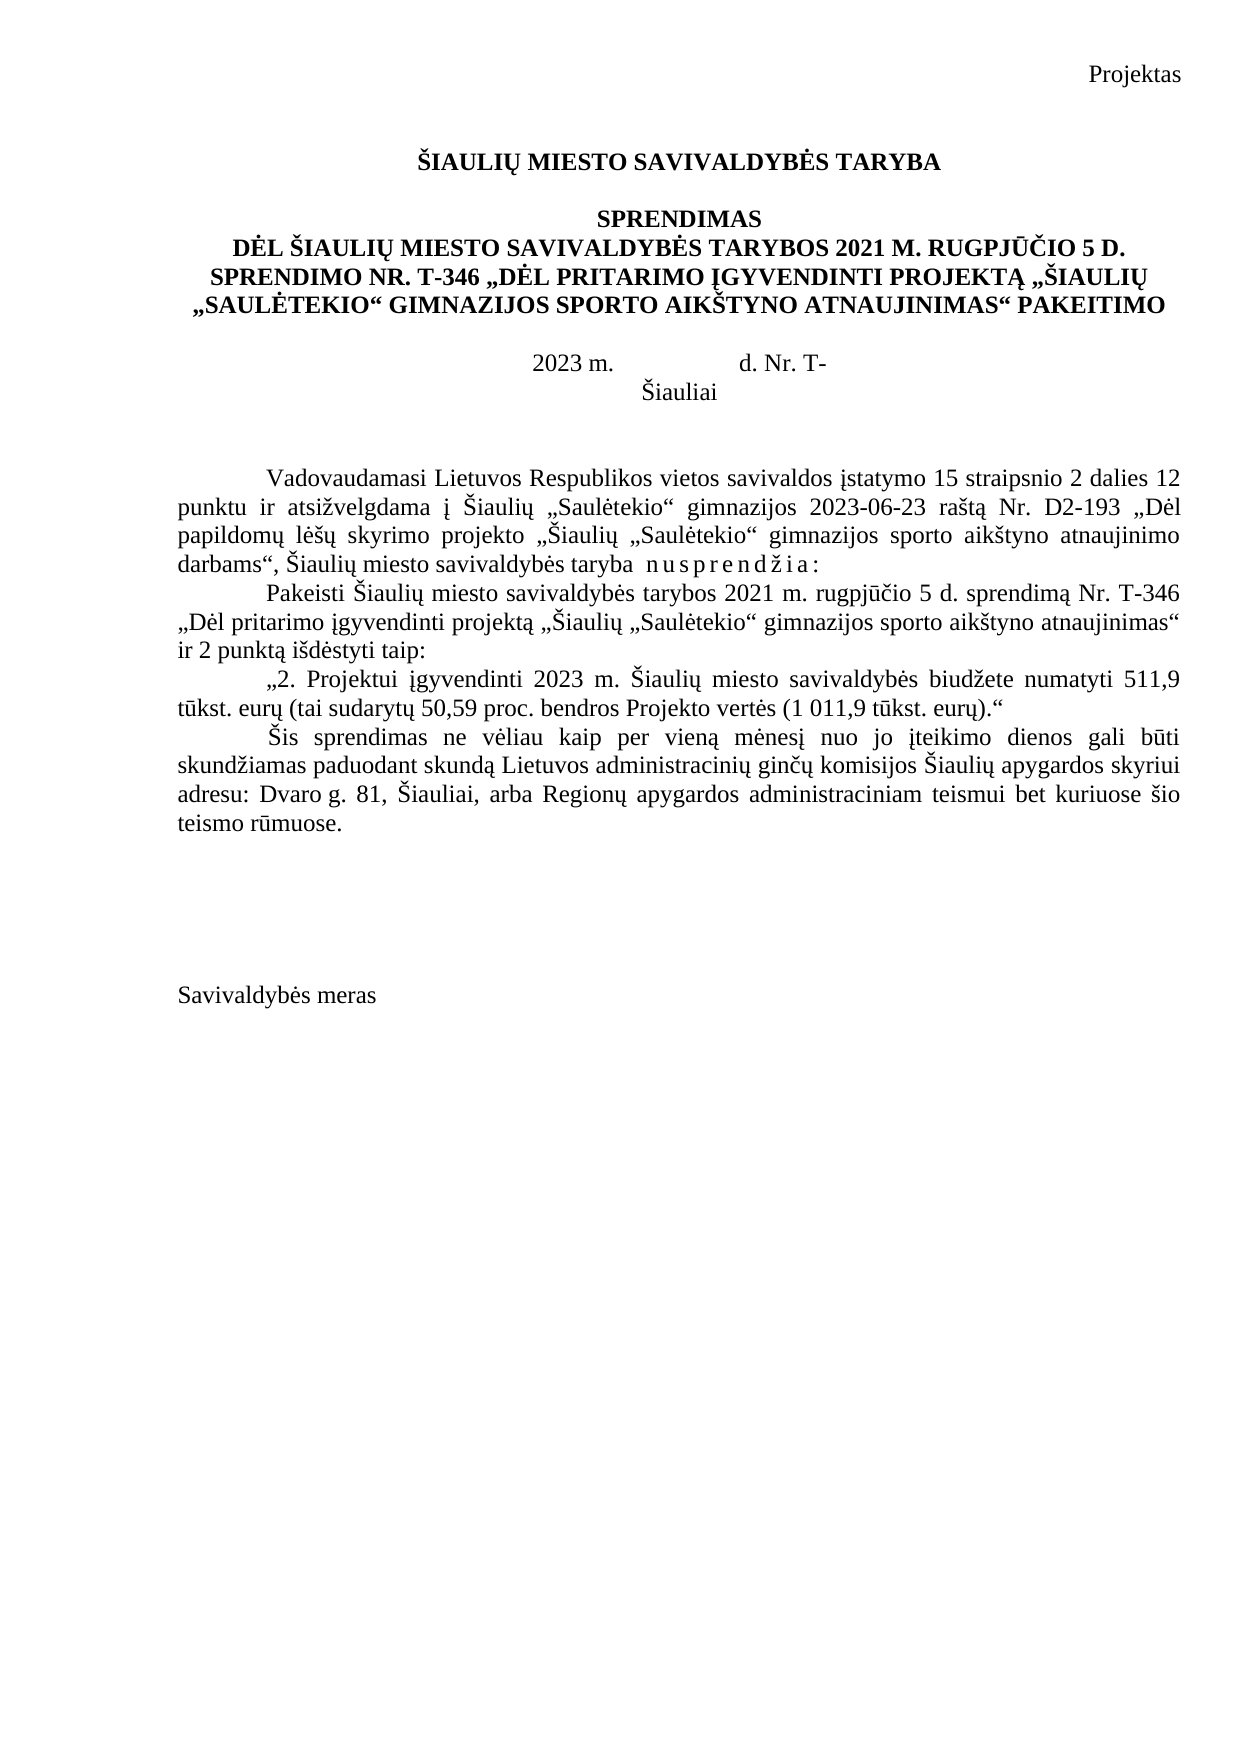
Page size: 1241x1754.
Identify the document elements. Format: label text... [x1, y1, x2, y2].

text „2. Projektui įgyvendinti 2023 m. Šiaulių miesto savivaldybės biudžete numatyti 511,9 tūkst. eurų (tai sudarytų 50,59 proc. bendros Projekto vertės (1 011,9 tūkst. eurų).“ [177, 664, 1181, 722]
text Pakeisti Šiaulių miesto savivaldybės tarybos 2021 m. rugpjūčio 5 d. sprendimą Nr. T-346 „Dėl pritarimo įgyvendinti projektą „Šiaulių „Saulėtekio“ gimnazijos sporto aikštyno atnaujinimas“ ir 2 punktą išdėstyti taip: [177, 578, 1181, 664]
text Šiauliai [177, 377, 1181, 406]
text 2023 m. d. Nr. T- [177, 348, 1181, 377]
text Vadovaudamasi Lietuvos Respublikos vietos savivaldos įstatymo 15 straipsnio 2 dalies 12 punktu ir atsižvelgdama į Šiaulių „Saulėtekio“ gimnazijos 2023-06-23 raštą Nr. D2-193 „Dėl papildomų lėšų skyrimo projekto „Šiaulių „Saulėtekio“ gimnazijos sporto aikštyno atnaujinimo darbams“, Šiaulių miesto savivaldybės taryba nusprendžia: [177, 463, 1181, 578]
text Šis sprendimas ne vėliau kaip per vieną mėnesį nuo jo įteikimo dienos gali būti skundžiamas paduodant skundą Lietuvos administracinių ginčų komisijos Šiaulių apygardos skyriui adresu: Dvaro g. 81, Šiauliai, arba Regionų apygardos administraciniam teismui bet kuriuose šio teismo rūmuose. [177, 722, 1181, 837]
text DĖL ŠIAULIŲ MIESTO SAVIVALDYBĖS TARYBOS 2021 M. RUGPJŪČIO 5 D. SPRENDIMO NR. T-346 „DĖL PRITARIMO ĮGYVENDINTI PROJEKTĄ „ŠIAULIŲ „SAULĖTEKIO“ GIMNAZIJOS SPORTO AIKŠTYNO ATNAUJINIMAS“ PAKEITIMO [177, 233, 1181, 319]
text SPRENDIMAS [177, 204, 1181, 233]
text Savivaldybės meras [177, 981, 1181, 1009]
text ŠIAULIŲ MIESTO SAVIVALDYBĖS TARYBA [177, 147, 1181, 176]
